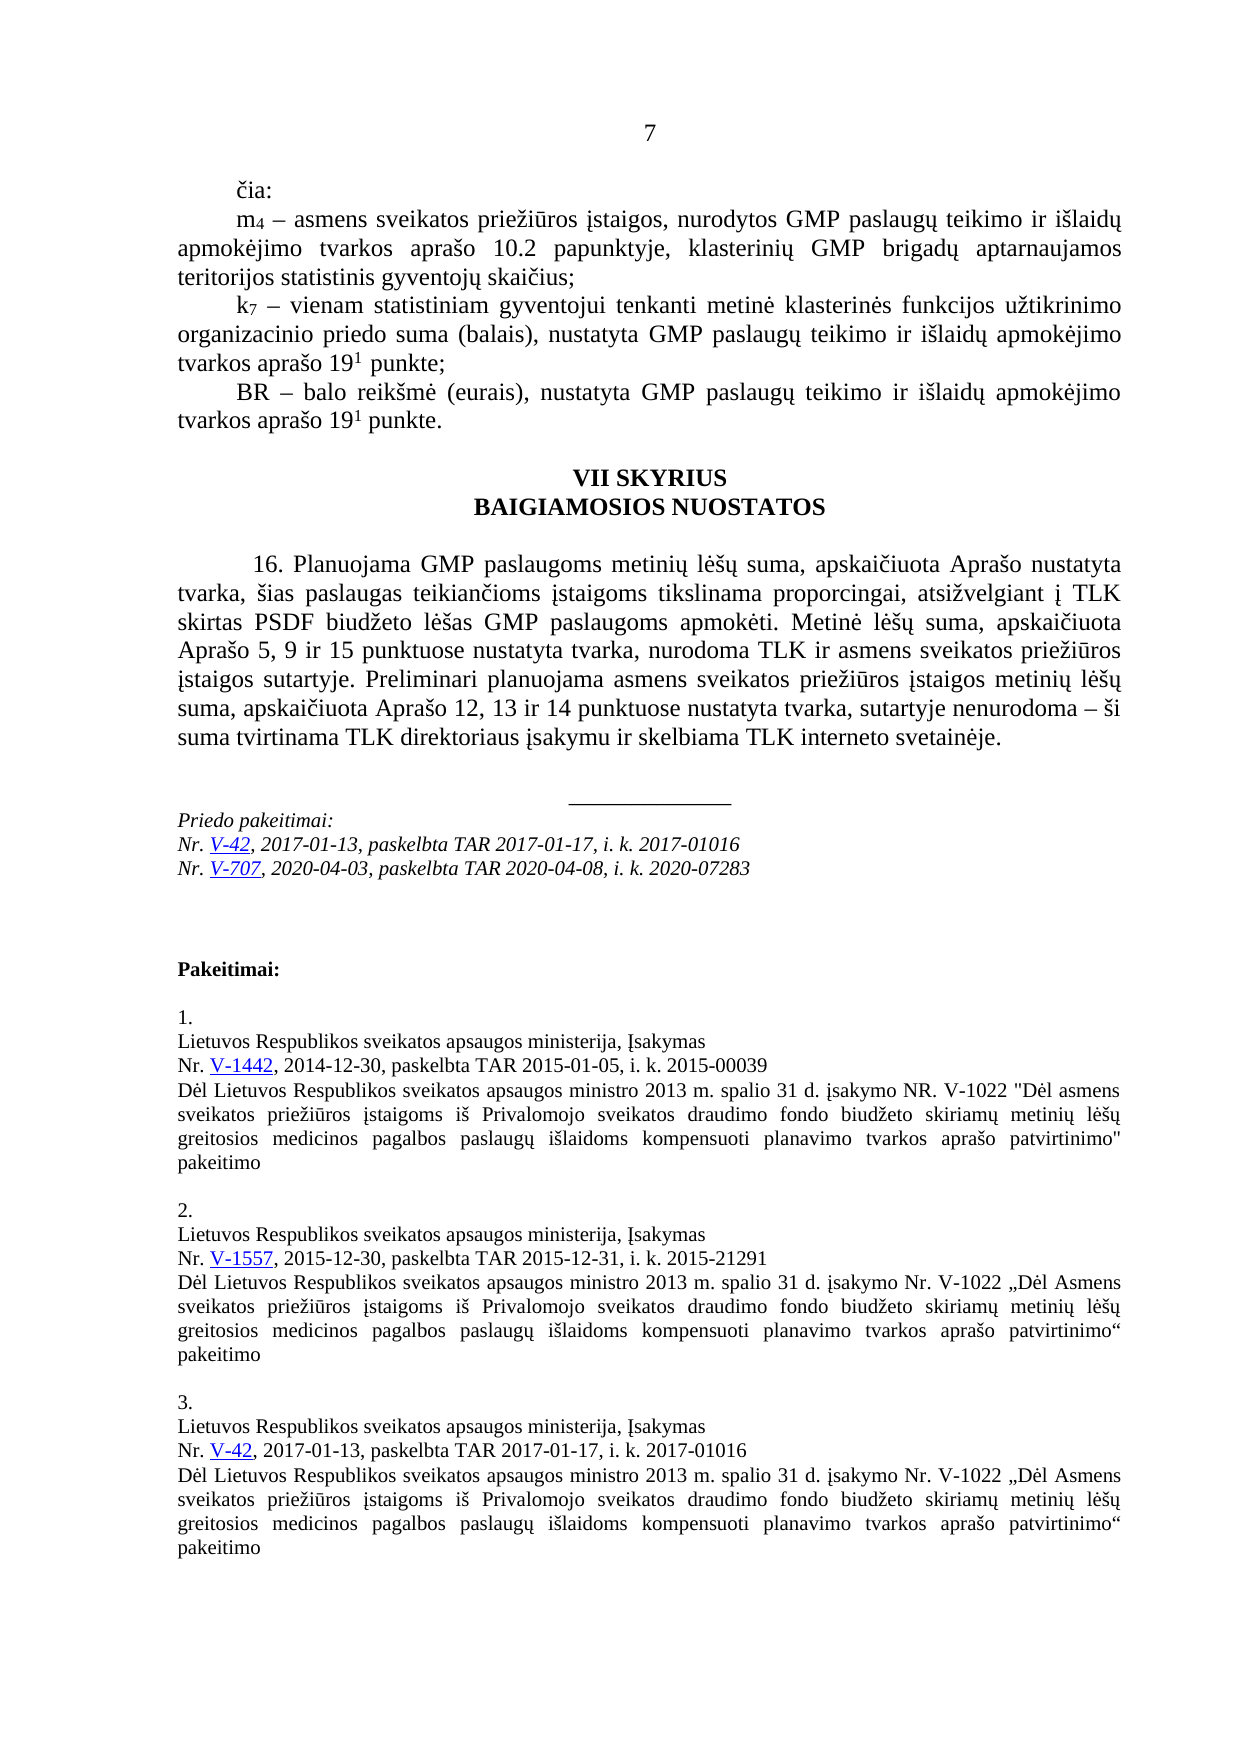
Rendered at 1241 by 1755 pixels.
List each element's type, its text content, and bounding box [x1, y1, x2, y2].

text BR – balo reikšmė (eurais), nustatyta GMP paslaugų teikimo ir išlaidų apmokėjimo tvarkos aprašo 191 punkte. [177, 377, 1122, 434]
text 16. Planuojama GMP paslaugoms metinių lėšų suma, apskaičiuota Aprašo nustatyta tvarka, šias paslaugas teikiančioms įstaigoms tikslinama proporcingai, atsižvelgiant į TLK skirtas PSDF biudžeto lėšas GMP paslaugoms apmokėti. Metinė lėšų suma, apskaičiuota Aprašo 5, 9 ir 15 punktuose nustatyta tvarka, nurodoma TLK ir asmens sveikatos priežiūros įstaigos sutartyje. Preliminari planuojama asmens sveikatos priežiūros įstaigos metinių lėšų suma, apskaičiuota Aprašo 12, 13 ir 14 punktuose nustatyta tvarka, sutartyje nenurodoma – ši suma tvirtinama TLK direktoriaus įsakymu ir skelbiama TLK interneto svetainėje. [177, 549, 1122, 751]
text 1. [177, 1005, 1122, 1029]
text čia: [177, 176, 1122, 204]
text 3. [177, 1390, 1122, 1414]
text Nr. V-42, 2017-01-13, paskelbta TAR 2017-01-17, i. k. 2017-01016 [177, 1438, 1122, 1462]
text Lietuvos Respublikos sveikatos apsaugos ministerija, Įsakymas [177, 1029, 1122, 1053]
text VII SKYRIUS [177, 463, 1122, 492]
text Nr. V-707, 2020-04-03, paskelbta TAR 2020-04-08, i. k. 2020-07283 [177, 856, 1122, 880]
text 2. [177, 1198, 1122, 1222]
text Pakeitimai: [177, 957, 1122, 981]
text m4 – asmens sveikatos priežiūros įstaigos, nurodytos GMP paslaugų teikimo ir išlaidų apmokėjimo tvarkos aprašo 10.2 papunktyje, klasterinių GMP brigadų aptarnaujamos teritorijos statistinis gyventojų skaičius; [177, 204, 1122, 291]
text Dėl Lietuvos Respublikos sveikatos apsaugos ministro 2013 m. spalio 31 d. įsakymo Nr. V-1022 „Dėl Asmens sveikatos priežiūros įstaigoms iš Privalomojo sveikatos draudimo fondo biudžeto skiriamų metinių lėšų greitosios medicinos pagalbos paslaugų išlaidoms kompensuoti planavimo tvarkos aprašo patvirtinimo“ pakeitimo [177, 1270, 1122, 1366]
text Nr. V-1442, 2014-12-30, paskelbta TAR 2015-01-05, i. k. 2015-00039 [177, 1053, 1122, 1077]
text _____________ [177, 779, 1122, 808]
text Nr. V-1557, 2015-12-30, paskelbta TAR 2015-12-31, i. k. 2015-21291 [177, 1246, 1122, 1270]
text Nr. V-42, 2017-01-13, paskelbta TAR 2017-01-17, i. k. 2017-01016 [177, 832, 1122, 856]
text Lietuvos Respublikos sveikatos apsaugos ministerija, Įsakymas [177, 1222, 1122, 1246]
text Lietuvos Respublikos sveikatos apsaugos ministerija, Įsakymas [177, 1414, 1122, 1438]
text Dėl Lietuvos Respublikos sveikatos apsaugos ministro 2013 m. spalio 31 d. įsakymo NR. V-1022 "Dėl asmens sveikatos priežiūros įstaigoms iš Privalomojo sveikatos draudimo fondo biudžeto skiriamų metinių lėšų greitosios medicinos pagalbos paslaugų išlaidoms kompensuoti planavimo tvarkos aprašo patvirtinimo" pakeitimo [177, 1077, 1122, 1174]
text Priedo pakeitimai: [177, 808, 1122, 832]
text Dėl Lietuvos Respublikos sveikatos apsaugos ministro 2013 m. spalio 31 d. įsakymo Nr. V-1022 „Dėl Asmens sveikatos priežiūros įstaigoms iš Privalomojo sveikatos draudimo fondo biudžeto skiriamų metinių lėšų greitosios medicinos pagalbos paslaugų išlaidoms kompensuoti planavimo tvarkos aprašo patvirtinimo“ pakeitimo [177, 1462, 1122, 1559]
text BAIGIAMOSIOS NUOSTATOS [177, 492, 1122, 521]
text k7 – vienam statistiniam gyventojui tenkanti metinė klasterinės funkcijos užtikrinimo organizacinio priedo suma (balais), nustatyta GMP paslaugų teikimo ir išlaidų apmokėjimo tvarkos aprašo 191 punkte; [177, 291, 1122, 377]
